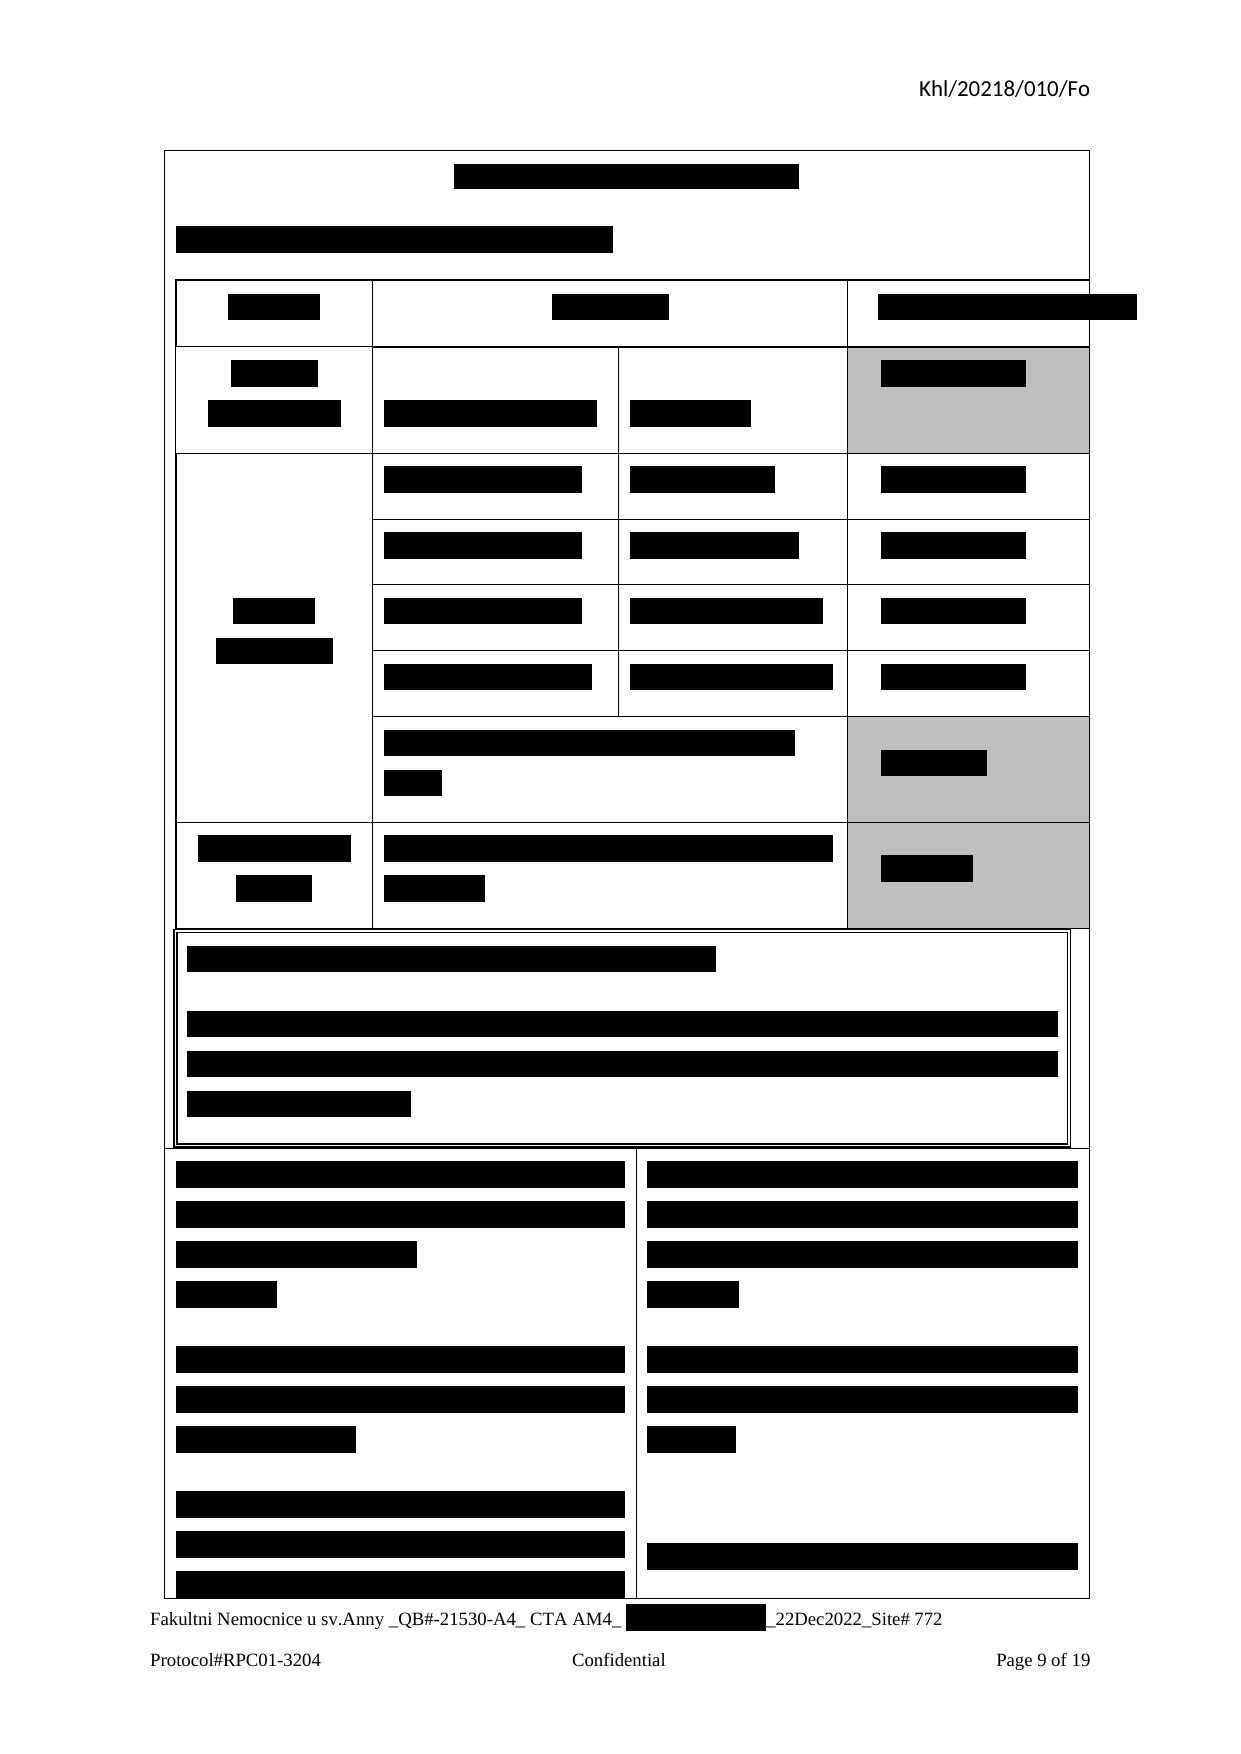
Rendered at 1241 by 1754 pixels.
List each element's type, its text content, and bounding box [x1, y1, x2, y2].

table_cell ''''''''''''''' '''''''''''''''''''' ''' [619, 585, 847, 650]
table_cell '''''''''''''' ''''''''''''''''' '''''''''''''''''''''''''''''''''''''''' ''''''''''''''''''' ''''''''''''''''''''' [373, 823, 847, 928]
table_cell '''''''''''' ''''''''''''''''''''''''''' ''' [373, 348, 618, 453]
table_cell '''''''''''' '''''''''''''''''''''''' ''' [373, 585, 618, 650]
table_cell ''''''''''''' '''''''''''''''''''''''''''''''''''''''''''''''' ''''''''''''''''''''' '''''''''''' [373, 717, 847, 822]
table_cell '''''''''''''''' ''''''''''''''''''''''''''' ''''''''' '''''''''''' '''''''''''''''''''''''''''' ''''''''''' '''''''''''''''''''''''''''' ''''''' ''''''''''''''' '''''' '''''''' '''''''''''''''' ''''''''''''''''''''' '''''''''' '''''''''' ''''''''''''''''''''''' '''''''''''''''''''''' '''''''''''''''''''' ''''''''' ''''''''''''''''''' ''''''''' '''''''''' ''''' '''''''''''''''''''' '''''' '''''''''''' '''''''''''''''''''''''' ''''''''' '''''''''''''''''''''''' '''''''''''''''''''''''' ''''''''''''''''''''' ''''''' ''''''''''''''''''''' ''''''' ''' ''''''''''''''''''''''''''''''' ''''''''''' ''''''''''' '''''''''''''' '''''''''''''''''''''''''' '''''' '''''''' [165, 1149, 636, 1598]
table_cell '''''''''' ''''''''''''''' ''' [848, 585, 1089, 650]
table_cell '''''''''''''''' ''''''''''''''''''''''' [177, 454, 372, 822]
table_header ''''''''''''''''''''''' [373, 281, 847, 346]
table_cell '''''''''' ''''''''''''''' ''' [848, 520, 1089, 584]
table_cell [1090, 150, 1139, 1148]
table_cell [1090, 1148, 1139, 1598]
table_cell ''' ''''''''''''''' [848, 823, 1089, 928]
table_cell '''''''''''''''''''''''' [619, 348, 847, 453]
table_cell ''''''''''' ''''''''''''''''''''''''' ''' [373, 454, 618, 518]
table_cell '''''''''' ''''''''''''''' ''' [848, 651, 1089, 716]
table_cell '''' '''''''''' '''''' [848, 717, 1089, 822]
table_cell '''''''''''' ''''''''''''''''''' ' ''''''''''''''''''''' ''''''''''''''''''''''''''''''' ''''''''''''''''''' ''''''''''''''''''''''''''''''''''''''' ''''''''''''''''' ''''''''' ''' '''''''' ''''''''''''''''''''''' ''' '''''''''''''' '''' ''''''''''''''' [165, 151, 1089, 1148]
table_header ''''''''' '''''''''''''''''' '''''''''''''''''''' '''' '''''''' ''''''''''' '''''''''''''' '' '''''''''' ''''''''''''''''' '''''''''''''''''''''' '''' '''''''''''''''''' ''''''''' '''''''''''''''''''' '''''''''''''' '''''''''''''''''' ''''''''' '''''''' ''''''' ''''''''''''''''''''''''' '''''''''''''''''''''' '''''''''''''''''''''''''' ''''''''''''''''''' ''''''''''' '''''''' '''''''''''''''''''''''''' '''''''''''''''''' ''' '''''''''''''''''''''''' ''''''''''''''''''''' [178, 933, 1067, 1143]
table_cell '''''''''' '''''''''''''''''''''''''' ''' [373, 520, 618, 584]
table_cell ''''''''''''' ''''''''''''''''' ''' [619, 520, 847, 584]
table_cell '''''''''''''''''''''''''''''' ''''''''''''''' [177, 823, 372, 928]
table_cell '''''''''' ''''''''''''''' ''' [848, 454, 1089, 518]
table_cell ''''''''''''''''' '''''''''''''''''''''''''' [176, 347, 372, 453]
table_header '''''''' '''''''''''''''''''''' ''''' ''''''''''''' [848, 281, 1089, 346]
table_cell '''''''''''''' '''''''''''''''''''' '''''' [619, 651, 847, 716]
table_cell '''''''''''' '''''''''''''''''''''''''' ''' [373, 651, 618, 716]
table_cell '''''''''''''''''''' ''''''''''''' ''''''''''''''''''' '''''' '''''' ''''''''''''''''''''' ''''''''''''''' ''''''''''' ''''''''''''''' ''''''''''' ''''''''''''' '''''' ''''''''''''' ''' '''''''''''''''''''''''' ''''''''''''''''''' ''''''''''''''''''' '''''' ''''''''''''''''' ''''''''''' ''''''''''''''''' '''''''''''' ''''''' '''''''''''''' ''''''''''' '''''''''''''''''''' '''''''''''' '''''''''''''''''' '''''''''''''''''' '''''''' '''''''''''''''''' ''''''''''''''''''''''''''' ''''''''''''''''''''''''''''' [637, 1149, 1089, 1598]
table_cell '''''''''' ''''''''''''''' ''' [848, 348, 1089, 453]
table_header '''''''''''''''''' [177, 281, 372, 346]
table_cell '''''''''' ''''''''''''''' ''' [619, 454, 847, 518]
